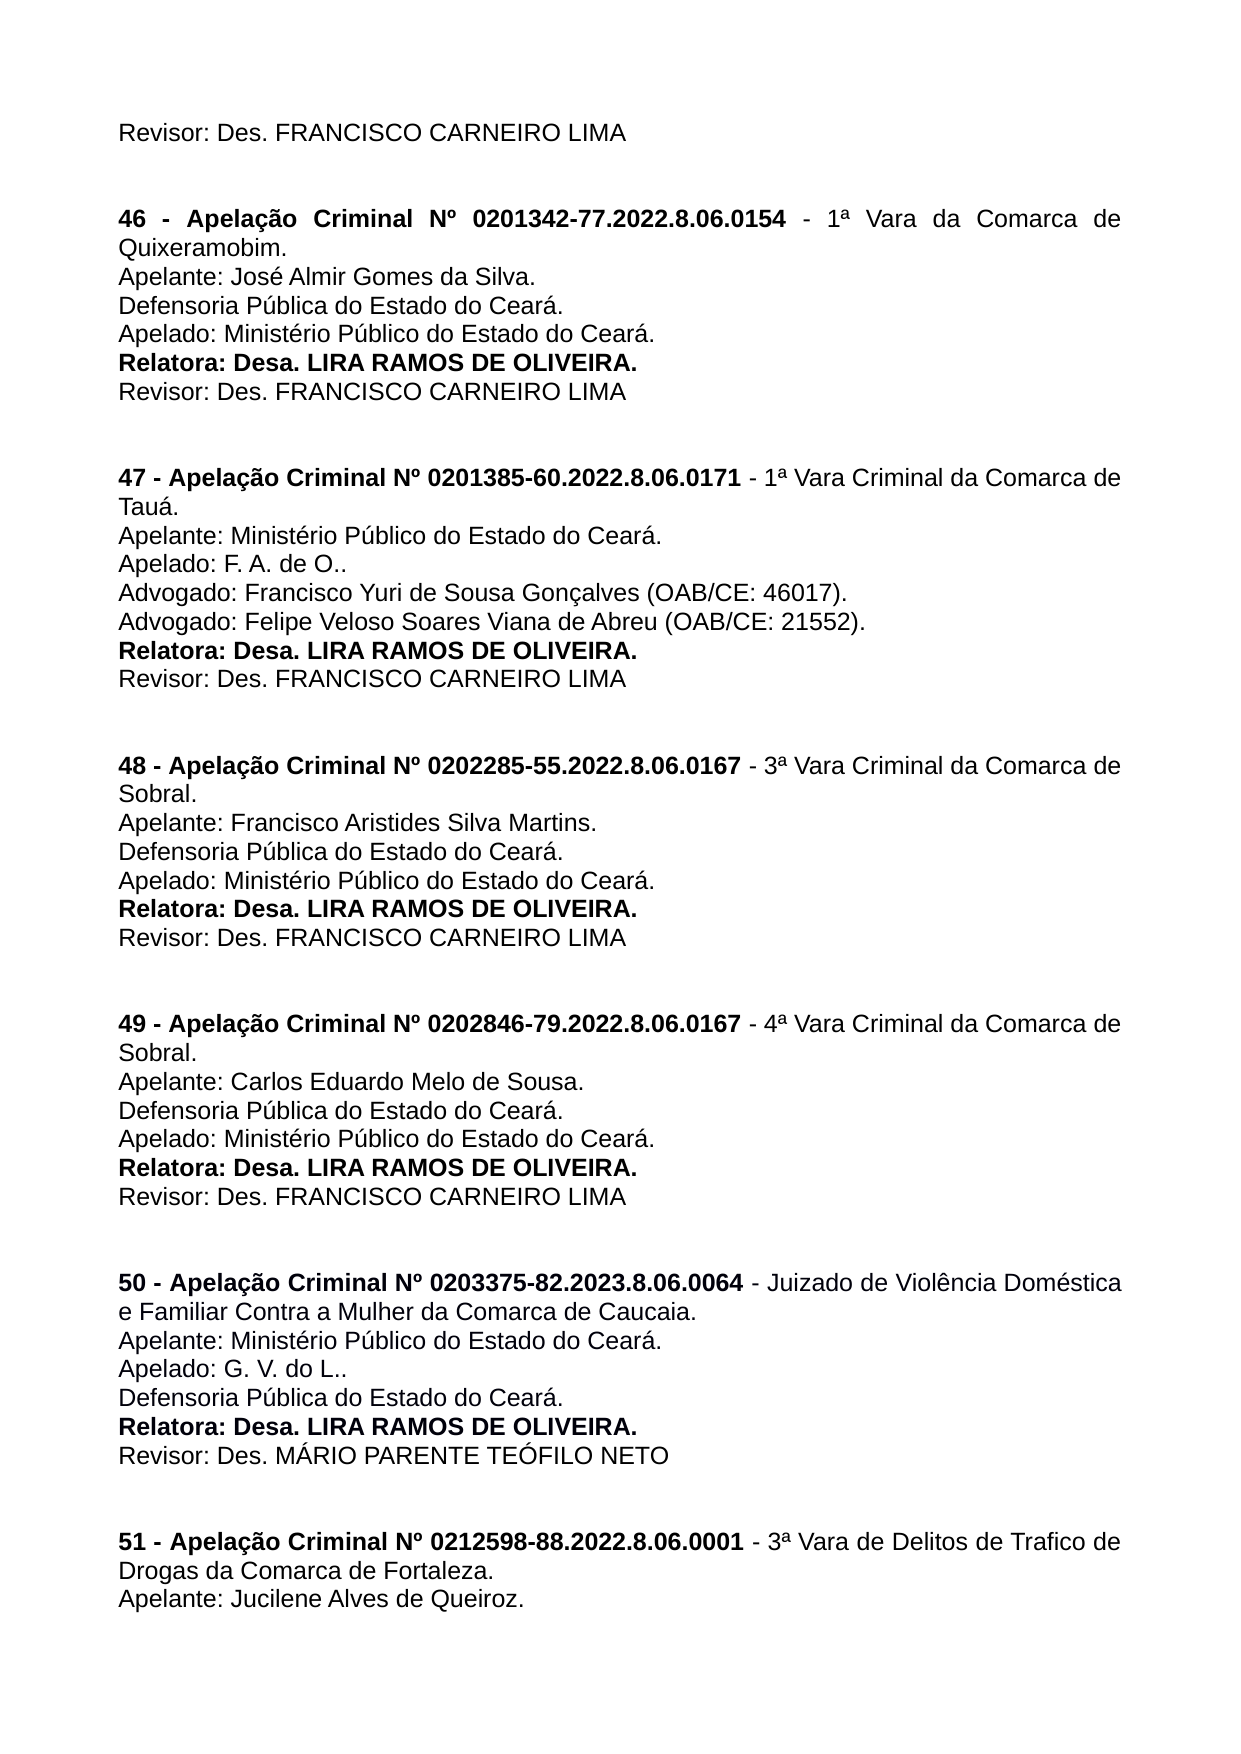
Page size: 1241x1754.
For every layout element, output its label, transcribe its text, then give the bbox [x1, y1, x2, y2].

text 47 - Apelação Criminal Nº 0201385-60.2022.8.06.0171 - 1ª Vara Criminal da Comarca de Tauá. [118, 463, 1122, 521]
text Relatora: Desa. LIRA RAMOS DE OLIVEIRA. [118, 636, 1122, 664]
text 51 - Apelação Criminal Nº 0212598-88.2022.8.06.0001 - 3ª Vara de Delitos de Trafico de Drogas da Comarca de Fortaleza. [118, 1527, 1122, 1584]
text Apelante: Ministério Público do Estado do Ceará. [118, 521, 1122, 549]
text Defensoria Pública do Estado do Ceará. [118, 1096, 1122, 1124]
text 48 - Apelação Criminal Nº 0202285-55.2022.8.06.0167 - 3ª Vara Criminal da Comarca de Sobral. [118, 751, 1122, 808]
text Apelante: Jucilene Alves de Queiroz. [118, 1584, 1122, 1613]
text Revisor: Des. FRANCISCO CARNEIRO LIMA [118, 1182, 1122, 1211]
text Revisor: Des. FRANCISCO CARNEIRO LIMA [118, 118, 1122, 147]
text Apelante: José Almir Gomes da Silva. [118, 262, 1122, 291]
text Revisor: Des. MÁRIO PARENTE TEÓFILO NETO [118, 1441, 1122, 1469]
text 46 - Apelação Criminal Nº 0201342-77.2022.8.06.0154 - 1ª Vara da Comarca de Quixeramobim. [118, 204, 1122, 262]
text Apelado: Ministério Público do Estado do Ceará. [118, 319, 1122, 348]
text 49 - Apelação Criminal Nº 0202846-79.2022.8.06.0167 - 4ª Vara Criminal da Comarca de Sobral. [118, 1009, 1122, 1067]
text Revisor: Des. FRANCISCO CARNEIRO LIMA [118, 377, 1122, 406]
text Revisor: Des. FRANCISCO CARNEIRO LIMA [118, 923, 1122, 952]
text Defensoria Pública do Estado do Ceará. [118, 291, 1122, 319]
text Apelado: G. V. do L.. [118, 1354, 1122, 1383]
text Relatora: Desa. LIRA RAMOS DE OLIVEIRA. [118, 348, 1122, 377]
text Relatora: Desa. LIRA RAMOS DE OLIVEIRA. [118, 1153, 1122, 1182]
text Apelante: Carlos Eduardo Melo de Sousa. [118, 1067, 1122, 1096]
text Advogado: Francisco Yuri de Sousa Gonçalves (OAB/CE: 46017). [118, 578, 1122, 607]
text Relatora: Desa. LIRA RAMOS DE OLIVEIRA. [118, 894, 1122, 923]
text Revisor: Des. FRANCISCO CARNEIRO LIMA [118, 664, 1122, 693]
text Apelado: Ministério Público do Estado do Ceará. [118, 866, 1122, 894]
text Defensoria Pública do Estado do Ceará. [118, 1383, 1122, 1412]
text Relatora: Desa. LIRA RAMOS DE OLIVEIRA. [118, 1412, 1122, 1441]
text Advogado: Felipe Veloso Soares Viana de Abreu (OAB/CE: 21552). [118, 607, 1122, 636]
text Apelante: Francisco Aristides Silva Martins. [118, 808, 1122, 837]
text Defensoria Pública do Estado do Ceará. [118, 837, 1122, 866]
text 50 - Apelação Criminal Nº 0203375-82.2023.8.06.0064 - Juizado de Violência Doméstica e Familiar Contra a Mulher da Comarca de Caucaia. [118, 1268, 1122, 1326]
text Apelante: Ministério Público do Estado do Ceará. [118, 1326, 1122, 1354]
text Apelado: Ministério Público do Estado do Ceará. [118, 1124, 1122, 1153]
text Apelado: F. A. de O.. [118, 549, 1122, 578]
